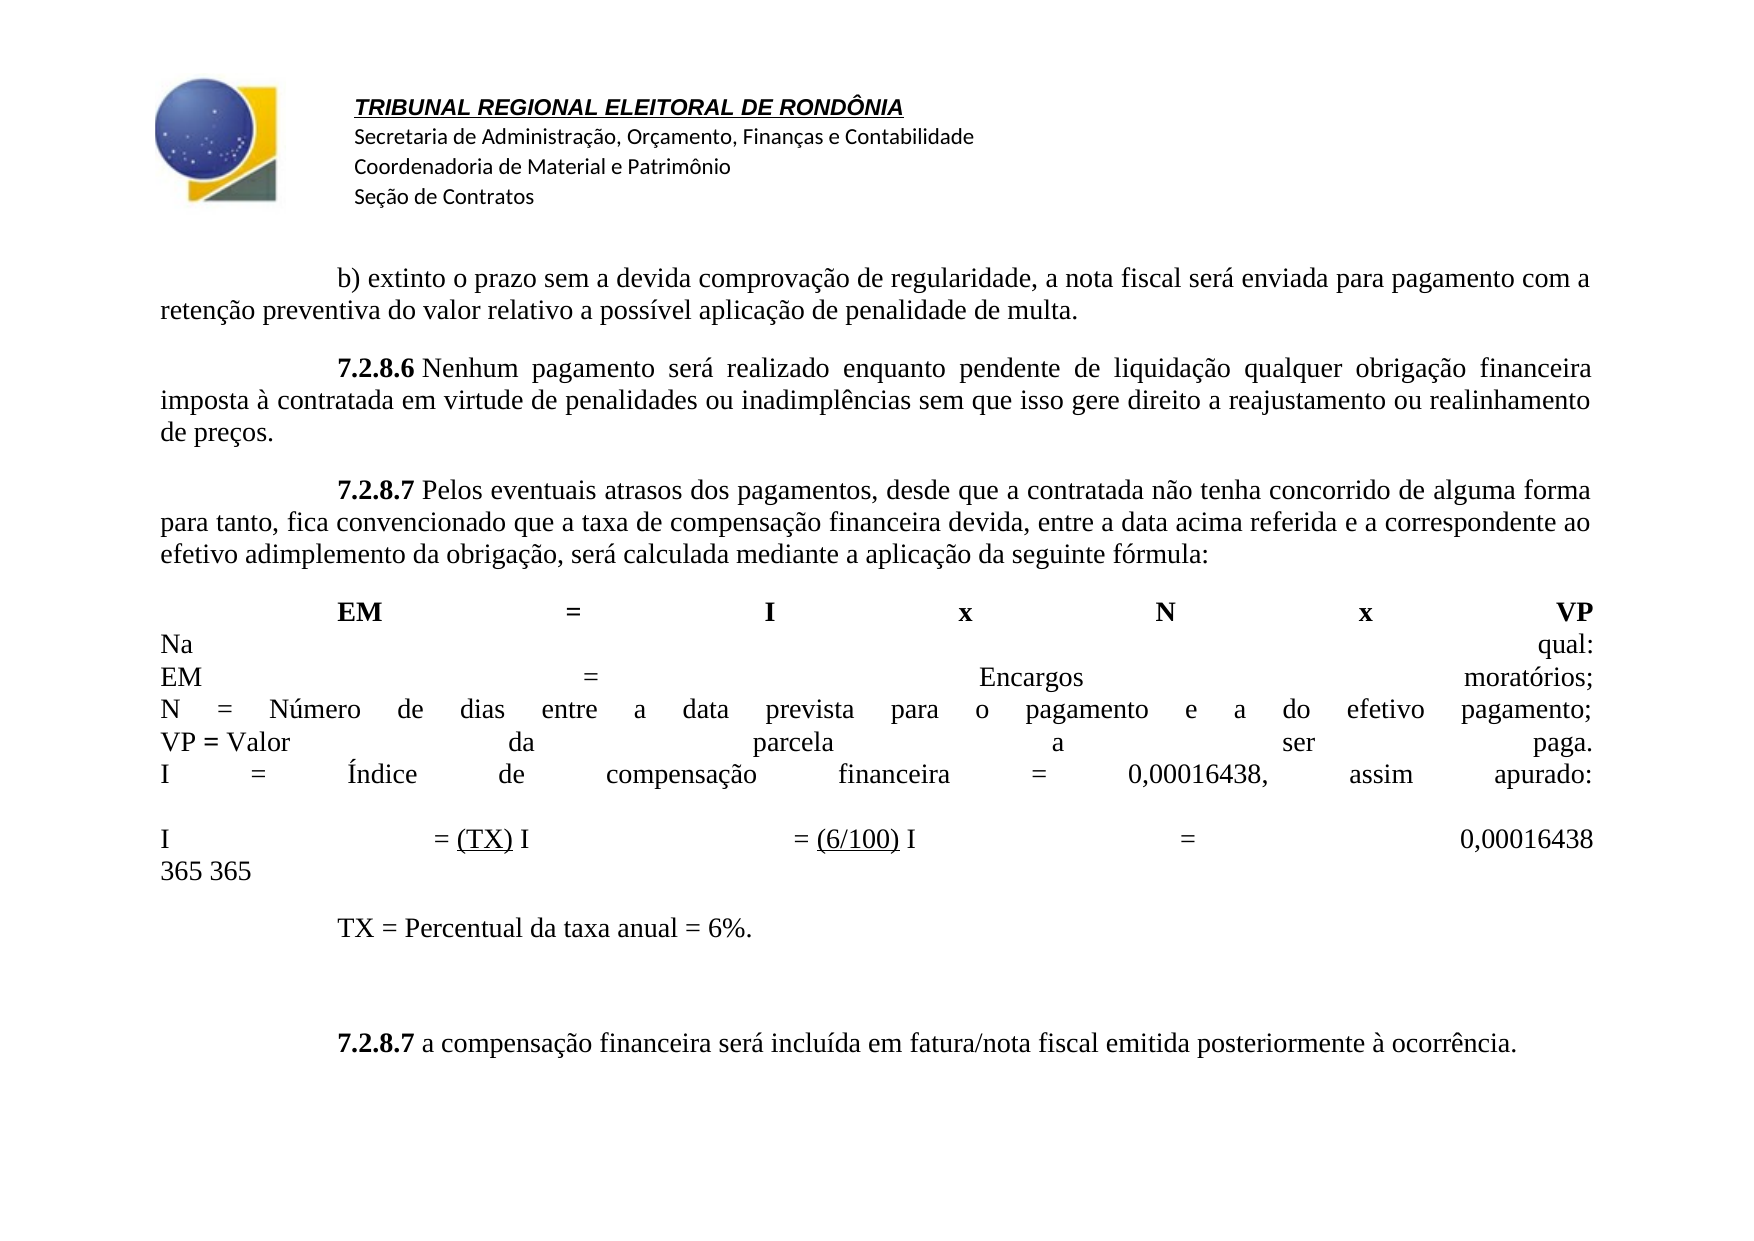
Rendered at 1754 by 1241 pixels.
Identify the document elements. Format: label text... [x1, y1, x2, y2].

text b) extinto o prazo sem a devida comprovação de regularidade, a nota fiscal será enviada para pagamento com a retenção preventiva do valor relativo a possível aplicação de penalidade de multa. [160, 261, 1594, 326]
text EM = I x N x VP Na qual: EM = Encargos moratórios; N = Número de dias entre a data prevista para o pagamento e a do efetivo pagamento; VP = Valor da parcela a ser paga. I = Índice de compensação financeira = 0,00016438, assim apurado: I = (TX) I = (6/100) I = 0,00016438 365 365 [160, 595, 1594, 887]
text 7.2.8.7 a compensação financeira será incluída em fatura/nota fiscal emitida posteriormente à ocorrência. [160, 1026, 1594, 1059]
text TX = Percentual da taxa anual = 6%. [160, 912, 1594, 944]
text 7.2.8.6 Nenhum pagamento será realizado enquanto pendente de liquidação qualquer obrigação financeira imposta à contratada em virtude de penalidades ou inadimplências sem que isso gere direito a reajustamento ou realinhamento de preços. [160, 351, 1594, 448]
text 7.2.8.7 Pelos eventuais atrasos dos pagamentos, desde que a contratada não tenha concorrido de alguma forma para tanto, fica convencionado que a taxa de compensação financeira devida, entre a data acima referida e a correspondente ao efetivo adimplemento da obrigação, será calculada mediante a aplicação da seguinte fórmula: [160, 473, 1594, 570]
